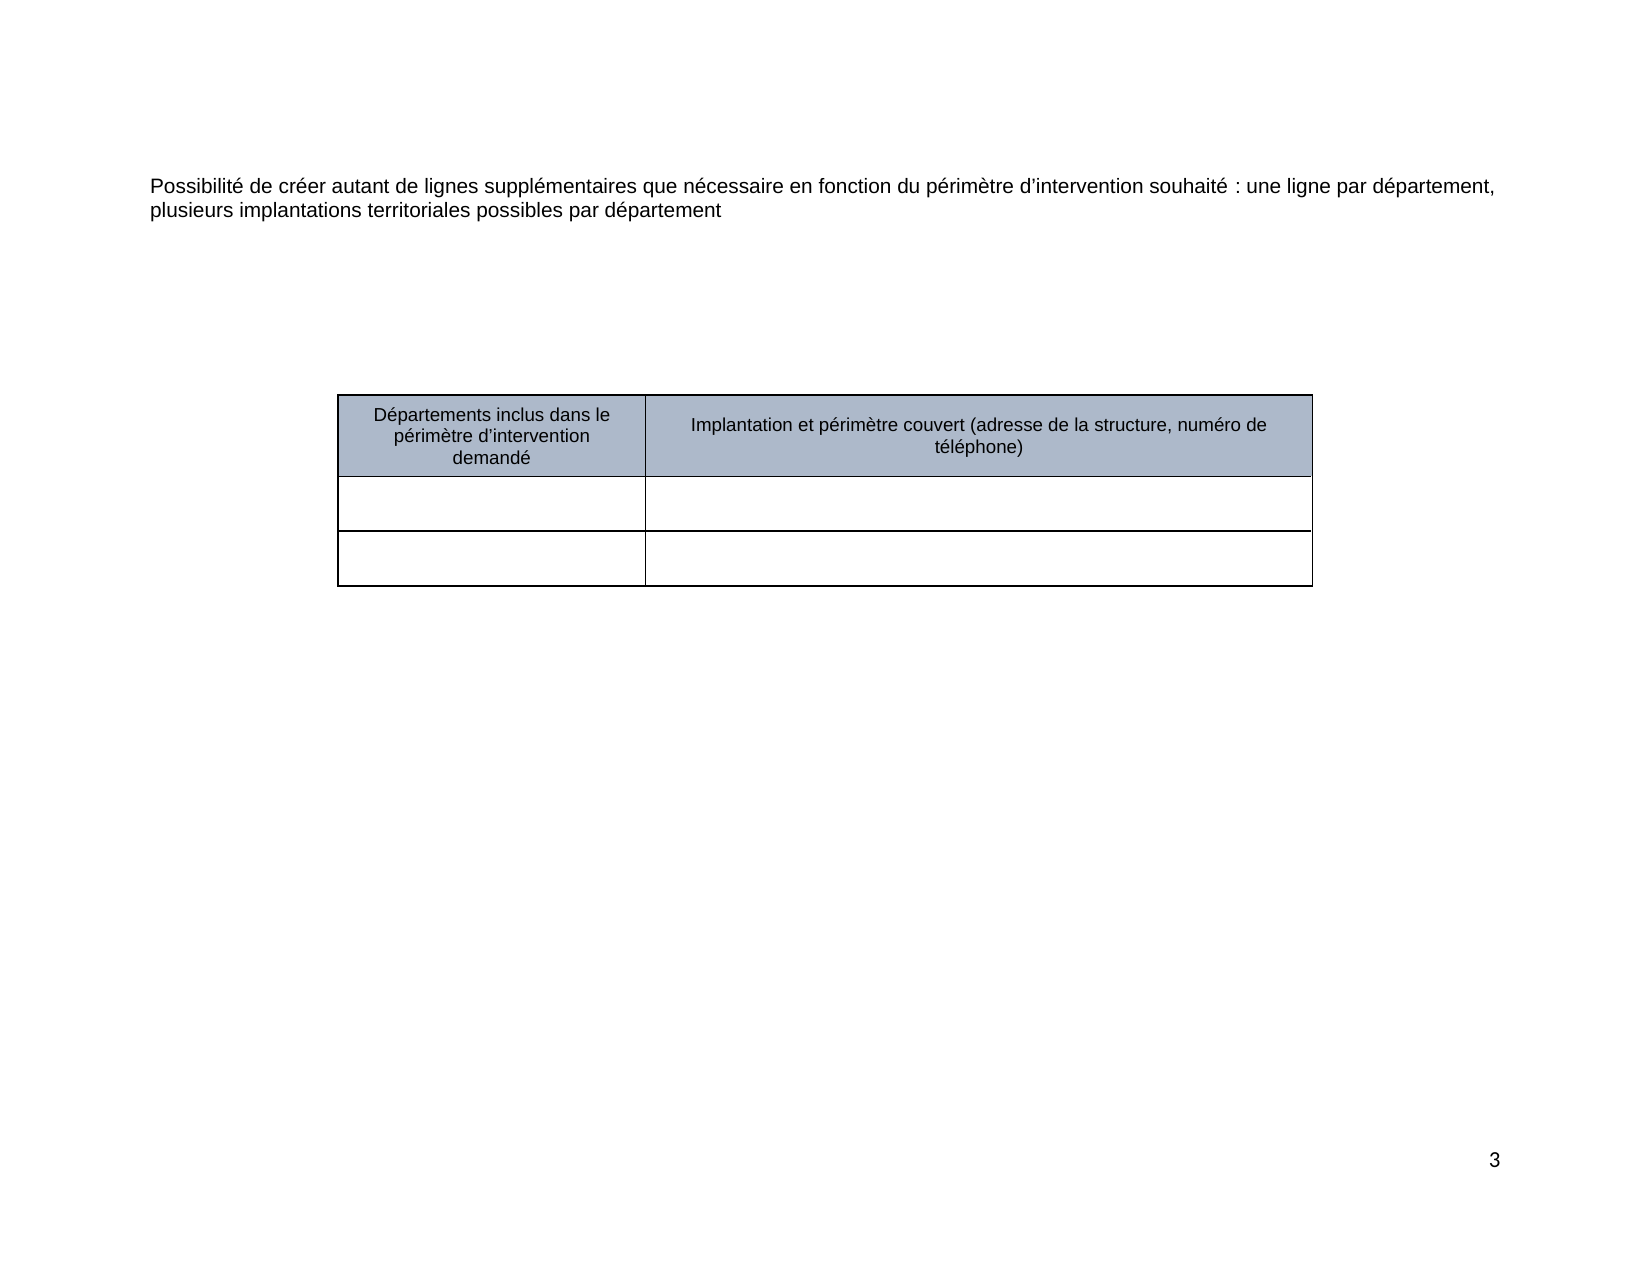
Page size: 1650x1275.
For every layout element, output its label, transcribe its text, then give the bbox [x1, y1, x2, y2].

text Possibilité de créer autant de lignes supplémentaires que nécessaire en fonction du périmètre d’intervention souhaité : une ligne par département, plusieurs implantations territoriales possibles par département [150, 174, 1500, 222]
table_cell [339, 477, 645, 530]
table_cell [646, 530, 1312, 585]
table_cell [339, 532, 645, 585]
table_cell [646, 476, 1312, 530]
table_header Départements inclus dans le périmètre d’intervention demandé [339, 396, 645, 476]
table_header Implantation et périmètre couvert (adresse de la structure, numéro de téléphone) [646, 396, 1312, 476]
